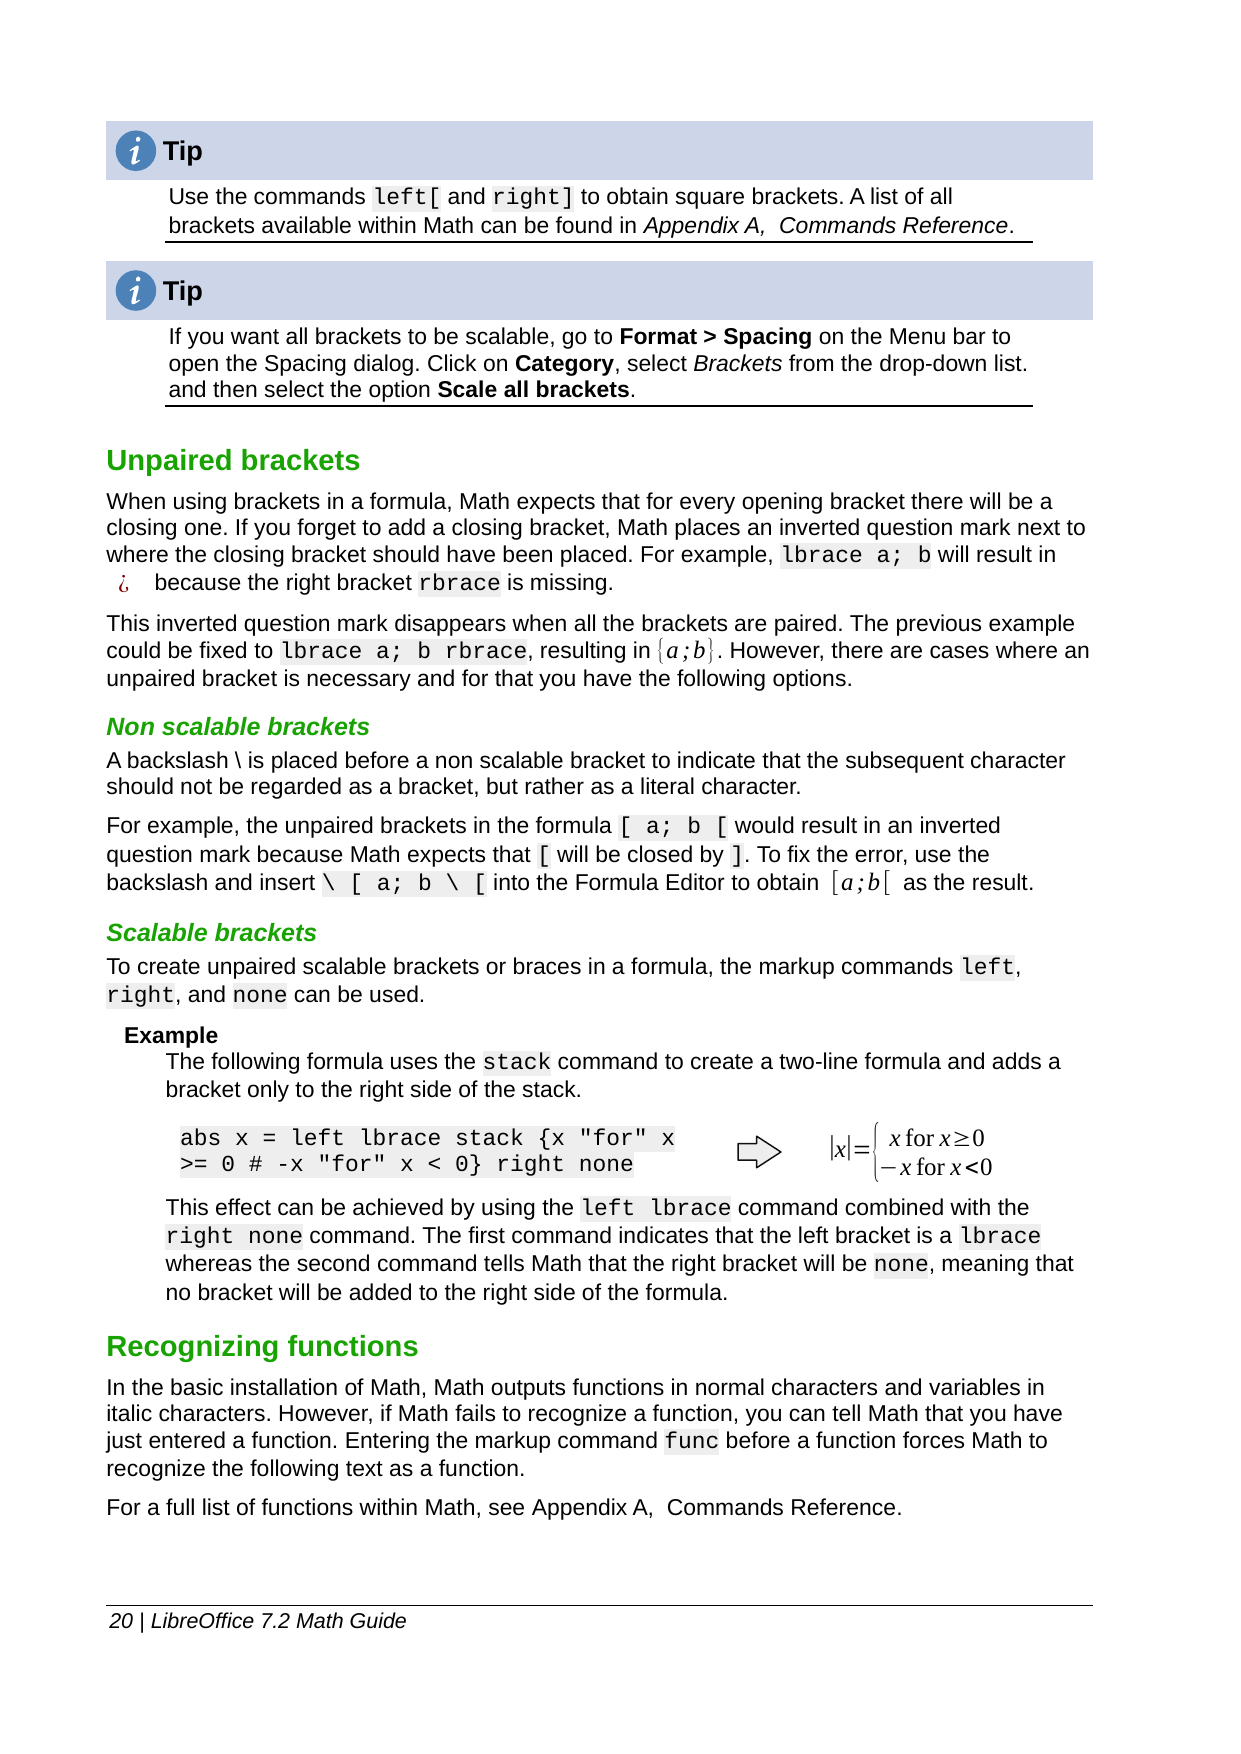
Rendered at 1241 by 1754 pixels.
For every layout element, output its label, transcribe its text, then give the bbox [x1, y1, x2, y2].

text This inverted question mark disappears when all the brackets are paired. The previous example could be fixed to lbrace a; b rbrace, resulting in . However, there are cases where an unpaired bracket is necessary and for that you have the following options. [106, 610, 1093, 692]
text For example, the unpaired brackets in the formula [ a; b [ would result in an inverted question mark because Math expects that [ will be closed by ]. To fix the error, use the backslash and insert \ [ a; b \ [ into the Formula Editor to obtain as the result. [106, 812, 1093, 897]
text The following formula uses the stack command to create a two-line formula and adds a bracket only to the right side of the stack. [165, 1048, 1093, 1103]
text When using brackets in a formula, Math expects that for every opening bracket there will be a closing one. If you forget to add a closing bracket, Math places an inverted question mark next to where the closing bracket should have been placed. For example, lbrace a; b will result in because the right bracket rbrace is missing. [106, 488, 1093, 597]
table_header abs x = left lbrace stack {x "for" x >= 0 # -x "for" x < 0} right none [163, 1115, 721, 1194]
table_header [791, 1115, 1036, 1194]
subtitle Recognizing functions [106, 1329, 1093, 1362]
text This effect can be achieved by using the left lbrace command combined with the right none command. The first command indicates that the left bracket is a lbrace whereas the second command tells Math that the right bracket will be none, meaning that no bracket will be added to the right side of the formula. [165, 1194, 1093, 1305]
table_header [721, 1115, 791, 1194]
text If you want all brackets to be scalable, go to Format > Spacing on the Menu bar to open the Spacing dialog. Click on Category, select Brackets from the drop-down list. and then select the option Scale all brackets. [165, 320, 1033, 405]
subtitle Scalable brackets [106, 918, 1093, 947]
subtitle Non scalable brackets [106, 712, 1093, 741]
subtitle Tip [106, 261, 1093, 320]
text In the basic installation of Math, Math outputs functions in normal characters and variables in italic characters. However, if Math fails to recognize a function, you can tell Math that you have just entered a function. Entering the markup command func before a function forces Math to recognize the following text as a function. [106, 1374, 1093, 1481]
text To create unpaired scalable brackets or braces in a formula, the markup commands left, right, and none can be used. [106, 953, 1093, 1009]
text Use the commands left[ and right] to obtain square brackets. A list of all brackets available within Math can be found in Appendix A, Commands Reference. [165, 180, 1033, 241]
text Example [124, 1022, 1093, 1048]
subtitle Unpaired brackets [106, 443, 1093, 476]
text For a full list of functions within Math, see Appendix A, Commands Reference. [106, 1494, 1093, 1520]
subtitle Tip [106, 121, 1093, 180]
text A backslash \ is placed before a non scalable bracket to indicate that the subsequent character should not be regarded as a bracket, but rather as a literal character. [106, 747, 1093, 800]
